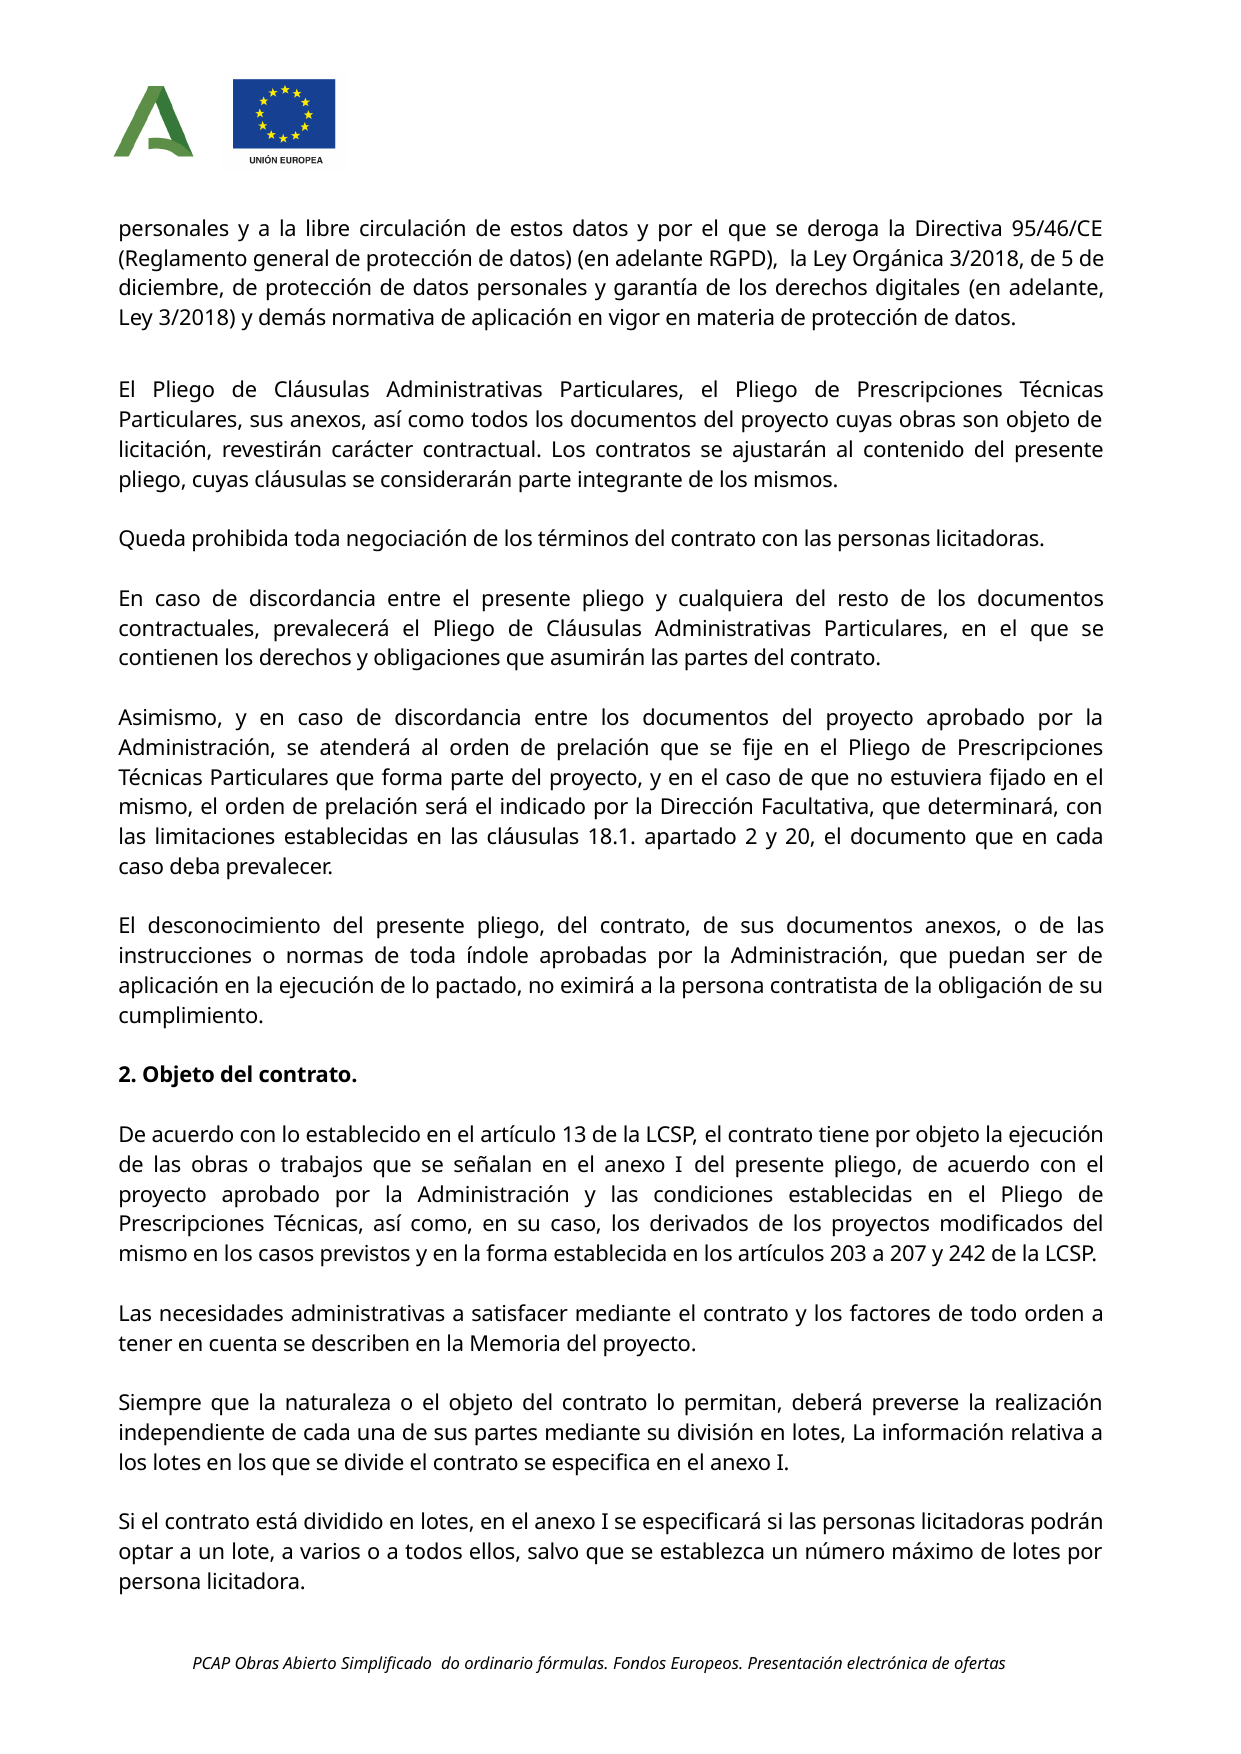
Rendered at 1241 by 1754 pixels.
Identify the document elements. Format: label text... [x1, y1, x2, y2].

text El desconocimiento del presente pliego, del contrato, de sus documentos anexos, o de las instrucciones o normas de toda índole aprobadas por la Administración, que puedan ser de aplicación en la ejecución de lo pactado, no eximirá a la persona contratista de la obligación de su cumplimiento. [118, 910, 1104, 1029]
text Las necesidades administrativas a satisfacer mediante el contrato y los factores de todo orden a tener en cuenta se describen en la Memoria del proyecto. [118, 1298, 1104, 1357]
text El Pliego de Cláusulas Administrativas Particulares, el Pliego de Prescripciones Técnicas Particulares, sus anexos, así como todos los documentos del proyecto cuyas obras son objeto de licitación, revestirán carácter contractual. Los contratos se ajustarán al contenido del presente pliego, cuyas cláusulas se considerarán parte integrante de los mismos. [118, 374, 1104, 493]
text En caso de discordancia entre el presente pliego y cualquiera del resto de los documentos contractuales, prevalecerá el Pliego de Cláusulas Administrativas Particulares, en el que se contienen los derechos y obligaciones que asumirán las partes del contrato. [118, 583, 1104, 672]
text Siempre que la naturaleza o el objeto del contrato lo permitan, deberá preverse la realización independiente de cada una de sus partes mediante su división en lotes, La información relativa a los lotes en los que se divide el contrato se especifica en el anexo I. [118, 1387, 1104, 1476]
text personales y a la libre circulación de estos datos y por el que se deroga la Directiva 95/46/CE (Reglamento general de protección de datos) (en adelante RGPD), la Ley Orgánica 3/2018, de 5 de diciembre, de protección de datos personales y garantía de los derechos digitales (en adelante, Ley 3/2018) y demás normativa de aplicación en vigor en materia de protección de datos. [118, 213, 1104, 332]
text Si el contrato está dividido en lotes, en el anexo I se especificará si las personas licitadoras podrán optar a un lote, a varios o a todos ellos, salvo que se establezca un número máximo de lotes por persona licitadora. [118, 1506, 1104, 1596]
text 2. Objeto del contrato. [118, 1059, 1104, 1089]
picture [221, 73, 347, 171]
text Asimismo, y en caso de discordancia entre los documentos del proyecto aprobado por la Administración, se atenderá al orden de prelación que se fije en el Pliego de Prescripciones Técnicas Particulares que forma parte del proyecto, y en el caso de que no estuviera fijado en el mismo, el orden de prelación será el indicado por la Dirección Facultativa, que determinará, con las limitaciones establecidas en las cláusulas 18.1. apartado 2 y 20, el documento que en cada caso deba prevalecer. [118, 702, 1104, 881]
text Queda prohibida toda negociación de los términos del contrato con las personas licitadoras. [118, 523, 1104, 553]
picture [109, 81, 198, 161]
text De acuerdo con lo establecido en el artículo 13 de la LCSP, el contrato tiene por objeto la ejecución de las obras o trabajos que se señalan en el anexo I del presente pliego, de acuerdo con el proyecto aprobado por la Administración y las condiciones establecidas en el Pliego de Prescripciones Técnicas, así como, en su caso, los derivados de los proyectos modificados del mismo en los casos previstos y en la forma establecida en los artículos 203 a 207 y 242 de la LCSP. [118, 1119, 1104, 1268]
